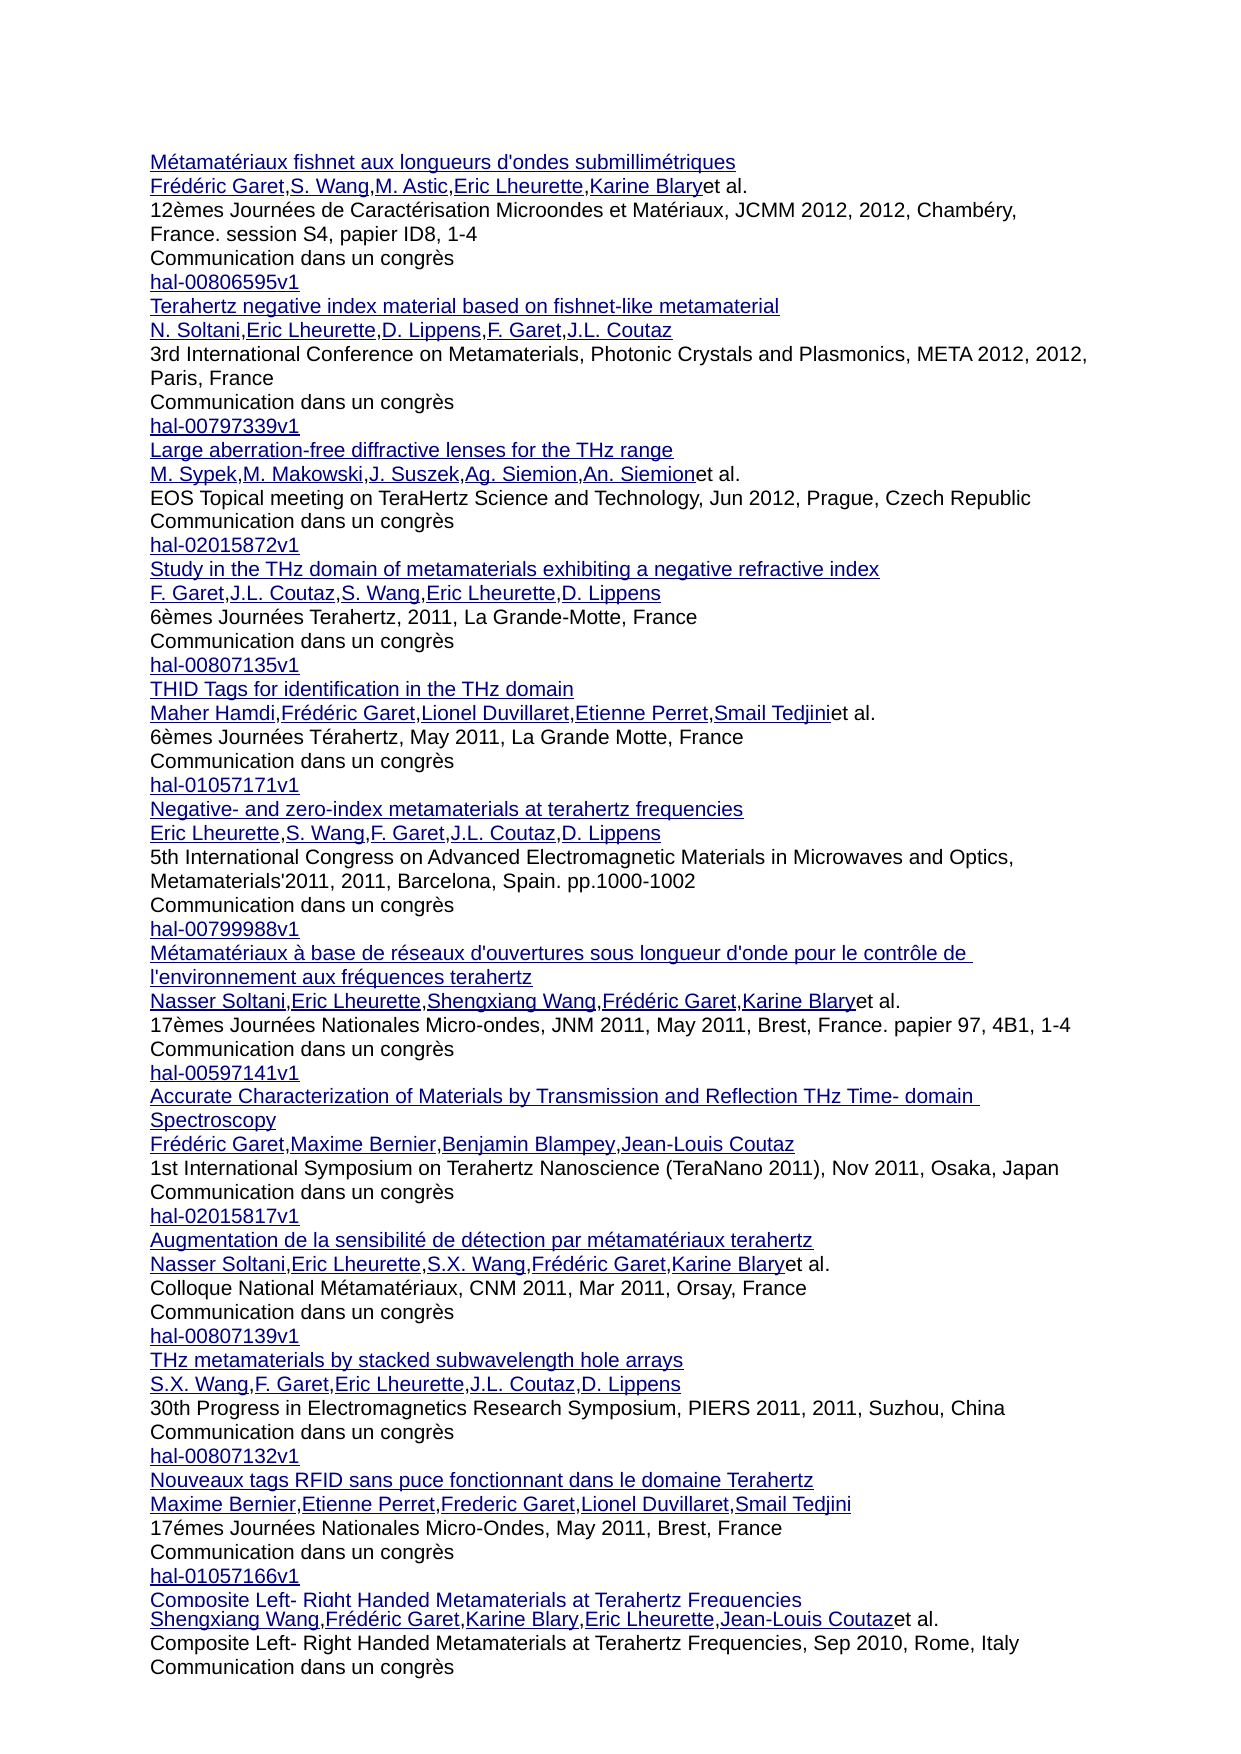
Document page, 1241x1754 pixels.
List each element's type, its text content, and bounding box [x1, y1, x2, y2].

table_cell Negative- and zero-index metamaterials at terahertz frequencies Eric Lheurette,S. Wang,F. Garet,J.L. Coutaz,D. Lippens 5th International Congress on Advanced Electromagnetic Materials in Microwaves and Optics, Metamaterials'2011, 2011, Barcelona, Spain. pp.1000-1002 Communication dans un congrès hal-00799988v1 [150, 797, 1090, 941]
table_cell Nouveaux tags RFID sans puce fonctionnant dans le domaine Terahertz Maxime Bernier,Etienne Perret,Frederic Garet,Lionel Duvillaret,Smail Tedjini 17émes Journées Nationales Micro-Ondes, May 2011, Brest, France Communication dans un congrès hal-01057166v1 [150, 1468, 1090, 1587]
table_cell Terahertz negative index material based on fishnet-like metamaterial N. Soltani,Eric Lheurette,D. Lippens,F. Garet,J.L. Coutaz 3rd International Conference on Metamaterials, Photonic Crystals and Plasmonics, META 2012, 2012, Paris, France Communication dans un congrès hal-00797339v1 [150, 294, 1090, 437]
table_cell Métamatériaux à base de réseaux d'ouvertures sous longueur d'onde pour le contrôle de l'environnement aux fréquences terahertz Nasser Soltani,Eric Lheurette,Shengxiang Wang,Frédéric Garet,Karine Blaryet al. 17èmes Journées Nationales Micro-ondes, JNM 2011, May 2011, Brest, France. papier 97, 4B1, 1-4 Communication dans un congrès hal-00597141v1 [150, 941, 1090, 1084]
table_cell THID Tags for identification in the THz domain Maher Hamdi,Frédéric Garet,Lionel Duvillaret,Etienne Perret,Smail Tedjiniet al. 6èmes Journées Térahertz, May 2011, La Grande Motte, France Communication dans un congrès hal-01057171v1 [150, 677, 1090, 797]
table_cell Large aberration-free diffractive lenses for the THz range M. Sypek,M. Makowski,J. Suszek,Ag. Siemion,An. Siemionet al. EOS Topical meeting on TeraHertz Science and Technology, Jun 2012, Prague, Czech Republic Communication dans un congrès hal-02015872v1 [150, 438, 1090, 557]
table_cell Study in the THz domain of metamaterials exhibiting a negative refractive index F. Garet,J.L. Coutaz,S. Wang,Eric Lheurette,D. Lippens 6èmes Journées Terahertz, 2011, La Grande-Motte, France Communication dans un congrès hal-00807135v1 [150, 557, 1090, 677]
table_cell Augmentation de la sensibilité de détection par métamatériaux terahertz Nasser Soltani,Eric Lheurette,S.X. Wang,Frédéric Garet,Karine Blaryet al. Colloque National Métamatériaux, CNM 2011, Mar 2011, Orsay, France Communication dans un congrès hal-00807139v1 [150, 1228, 1090, 1348]
table_cell Accurate Characterization of Materials by Transmission and Reflection THz Time- domain Spectroscopy Frédéric Garet,Maxime Bernier,Benjamin Blampey,Jean-Louis Coutaz 1st International Symposium on Terahertz Nanoscience (TeraNano 2011), Nov 2011, Osaka, Japan Communication dans un congrès hal-02015817v1 [150, 1084, 1090, 1228]
table_cell THz metamaterials by stacked subwavelength hole arrays S.X. Wang,F. Garet,Eric Lheurette,J.L. Coutaz,D. Lippens 30th Progress in Electromagnetics Research Symposium, PIERS 2011, 2011, Suzhou, China Communication dans un congrès hal-00807132v1 [150, 1348, 1090, 1468]
table_cell Métamatériaux fishnet aux longueurs d'ondes submillimétriques Frédéric Garet,S. Wang,M. Astic,Eric Lheurette,Karine Blaryet al. 12èmes Journées de Caractérisation Microondes et Matériaux, JCMM 2012, 2012, Chambéry, France. session S4, papier ID8, 1-4 Communication dans un congrès hal-00806595v1 [150, 150, 1090, 294]
table_cell Composite Left- Right Handed Metamaterials at Terahertz Frequencies Shengxiang Wang,Frédéric Garet,Karine Blary,Eric Lheurette,Jean-Louis Coutazet al. Composite Left- Right Handed Metamaterials at Terahertz Frequencies, Sep 2010, Rome, Italy Communication dans un congrès [150, 1588, 1090, 1679]
